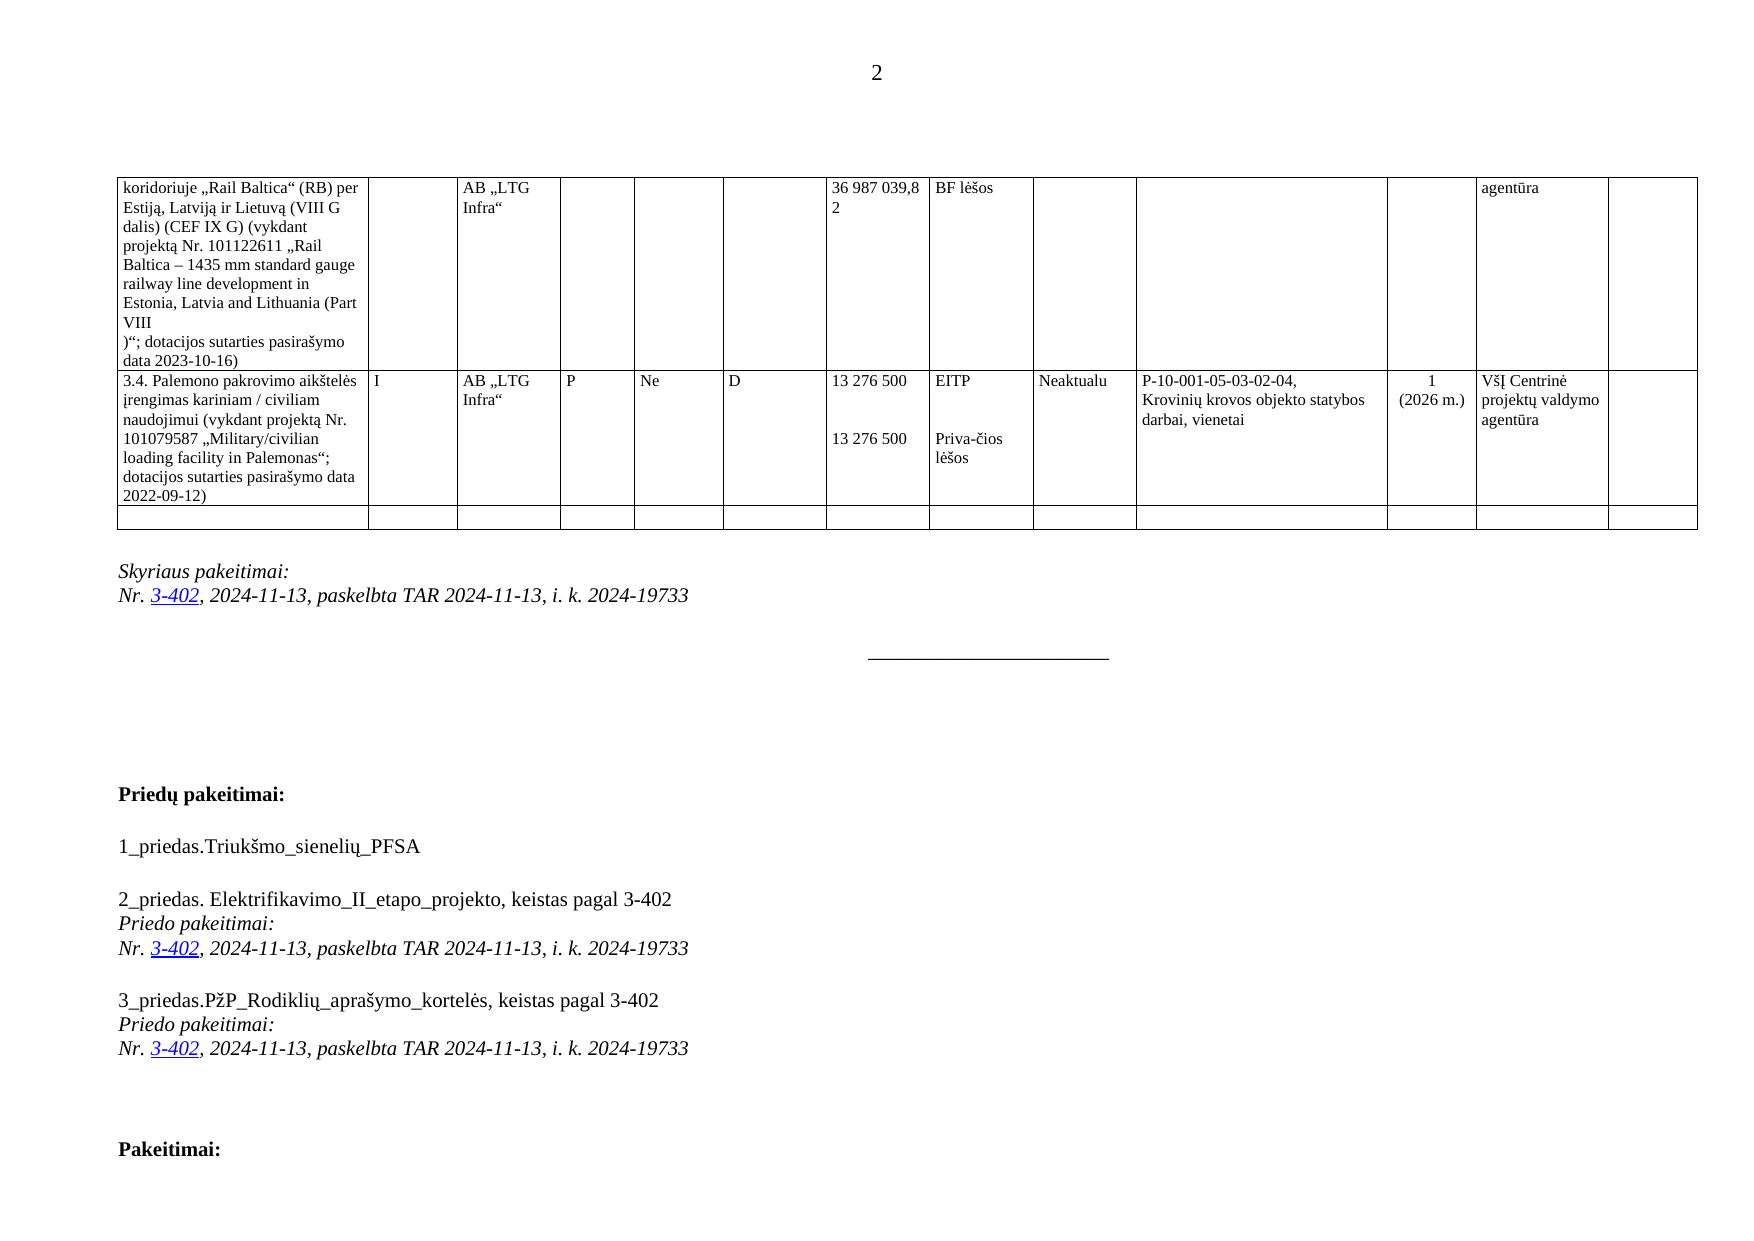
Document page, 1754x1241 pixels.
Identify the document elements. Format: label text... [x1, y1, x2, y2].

text 3_priedas.PžP_Rodiklių_aprašymo_kortelės, keistas pagal 3-402 [118, 988, 1636, 1012]
table_cell [1477, 506, 1608, 529]
table_cell P-10-001-05-03-02-04, Krovinių krovos objekto statybos darbai, vienetai [1137, 371, 1387, 505]
table_cell [561, 506, 634, 529]
table_cell EITP Priva-čios lėšos [930, 371, 1033, 505]
table_cell [1609, 506, 1697, 529]
table_cell 13 276 500 13 276 500 [827, 371, 929, 505]
table_cell [369, 506, 457, 529]
table_cell [724, 506, 826, 529]
table_cell 36 987 039,82 [827, 178, 929, 370]
text Nr. 3-402, 2024-11-13, paskelbta TAR 2024-11-13, i. k. 2024-19733 [118, 583, 1636, 607]
table_cell [827, 506, 929, 529]
table_cell 3.4. Palemono pakrovimo aikštelės įrengimas kariniam / civiliam naudojimui (vykdant projektą Nr. 101079587 „Military/civilian loading facility in Palemonas“; dotacijos sutarties pasirašymo data 2022-09-12) [118, 371, 368, 505]
table_cell [1609, 371, 1697, 505]
text Priedo pakeitimai: [118, 1012, 1636, 1036]
text Priedo pakeitimai: [118, 911, 1636, 935]
table_cell VšĮ Centrinė projektų valdymo agentūra [1477, 371, 1608, 505]
table_cell [635, 506, 723, 529]
table_cell D [724, 371, 826, 505]
text Nr. 3-402, 2024-11-13, paskelbta TAR 2024-11-13, i. k. 2024-19733 [118, 1036, 1636, 1060]
table_cell [635, 178, 723, 370]
table_cell [1137, 178, 1387, 370]
table_cell [1137, 506, 1387, 529]
text Nr. 3-402, 2024-11-13, paskelbta TAR 2024-11-13, i. k. 2024-19733 [118, 935, 1636, 959]
table_cell [118, 506, 368, 529]
table_cell [1034, 178, 1136, 370]
table_cell [1388, 506, 1476, 529]
table_cell AB „LTG Infra“ [458, 178, 560, 370]
table_cell 1 (2026 m.) [1388, 371, 1476, 505]
text Pakeitimai: [118, 1137, 1636, 1161]
table_cell [724, 178, 826, 370]
text 2_priedas. Elektrifikavimo_II_etapo_projekto, keistas pagal 3-402 [118, 887, 1636, 911]
table_cell [1609, 178, 1697, 370]
table_cell [561, 178, 634, 370]
table_cell P [561, 371, 634, 505]
table_cell [1034, 506, 1136, 529]
text 1_priedas.Triukšmo_sienelių_PFSA [118, 834, 1636, 858]
table_cell [1388, 178, 1476, 370]
table_cell I [369, 371, 457, 505]
text Skyriaus pakeitimai: [118, 559, 1636, 583]
table_cell [458, 506, 560, 529]
table_cell koridoriuje „Rail Baltica“ (RB) per Estiją, Latviją ir Lietuvą (VIII G dalis) (CEF IX G) (vykdant projektą Nr. 101122611 „Rail Baltica – 1435 mm standard gauge railway line development in Estonia, Latvia and Lithuania (Part VIII )“; dotacijos sutarties pasirašymo data 2023-10-16) [118, 178, 368, 370]
table_cell BF lėšos [930, 178, 1033, 370]
table_cell agentūra [1477, 178, 1608, 370]
text _____________________ [793, 636, 1636, 662]
table_cell [369, 178, 457, 370]
table_cell AB „LTG Infra“ [458, 371, 560, 505]
table_cell [930, 506, 1033, 529]
table_cell Neaktualu [1034, 371, 1136, 505]
text Priedų pakeitimai: [118, 782, 1636, 806]
table_cell Ne [635, 371, 723, 505]
